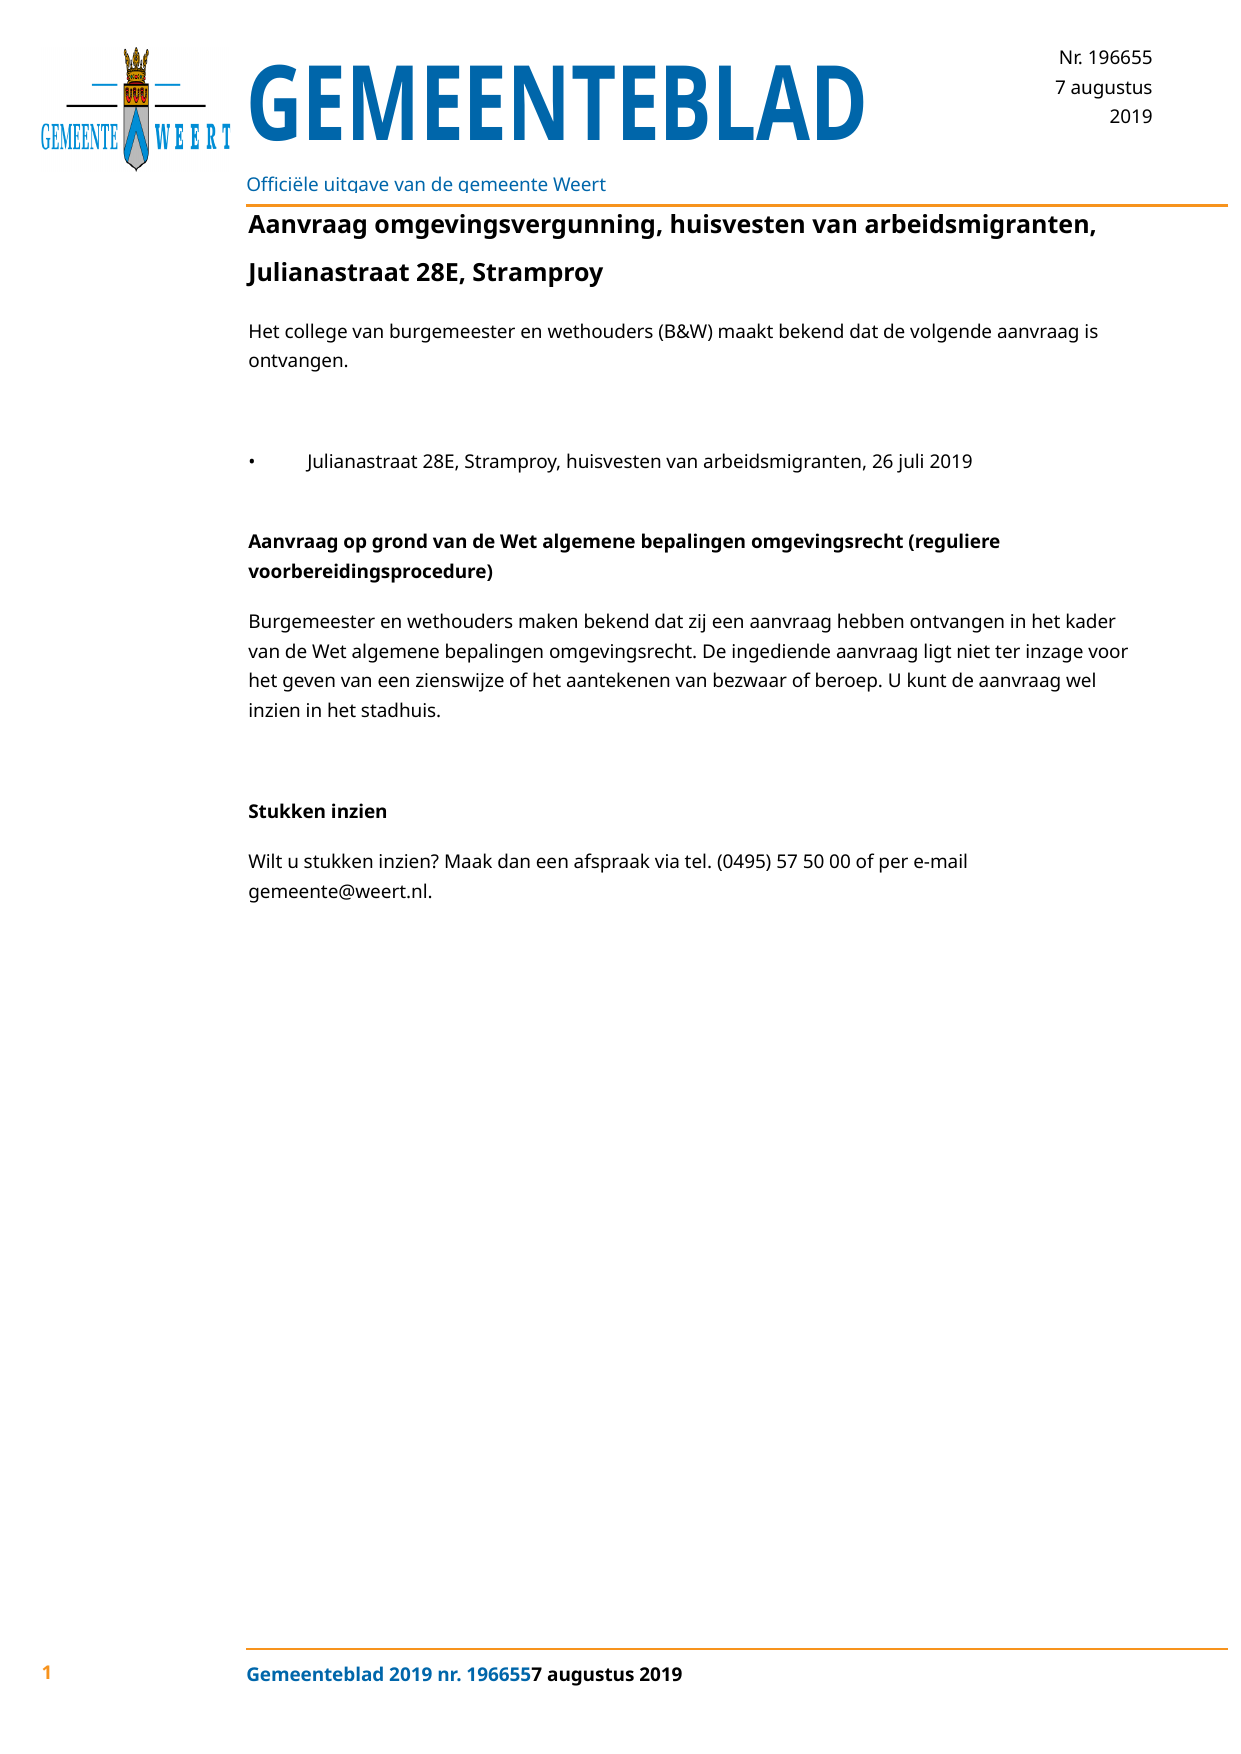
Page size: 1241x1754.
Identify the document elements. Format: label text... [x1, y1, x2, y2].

picture [41, 47, 231, 172]
list Julianastraat 28E, Stramproy, huisvesten van arbeidsmigranten, 26 juli 2019 [248, 448, 1152, 474]
text Stukken inzien [248, 798, 1152, 824]
text Aanvraag op grond van de Wet algemene bepalingen omgevingsrecht (reguliere voorbereidingsprocedure) [248, 528, 1152, 584]
text Het college van burgemeester en wethouders (B&W) maakt bekend dat de volgende aanvraag is ontvangen. [248, 318, 1152, 373]
text Burgemeester en wethouders maken bekend dat zij een aanvraag hebben ontvangen in het kader van de Wet algemene bepalingen omgevingsrecht. De ingediende aanvraag ligt niet ter inzage voor het geven van een zienswijze of het aantekenen van bezwaar of beroep. U kunt de aanvraag wel inzien in het stadhuis. [248, 608, 1152, 723]
text Aanvraag omgevingsvergunning, huisvesten van arbeidsmigranten, Julianastraat 28E, Stramproy [248, 207, 1152, 288]
text Wilt u stukken inzien? Maak dan een afspraak via tel. (0495) 57 50 00 of per e-mail gemeente@weert.nl. [248, 848, 1152, 904]
